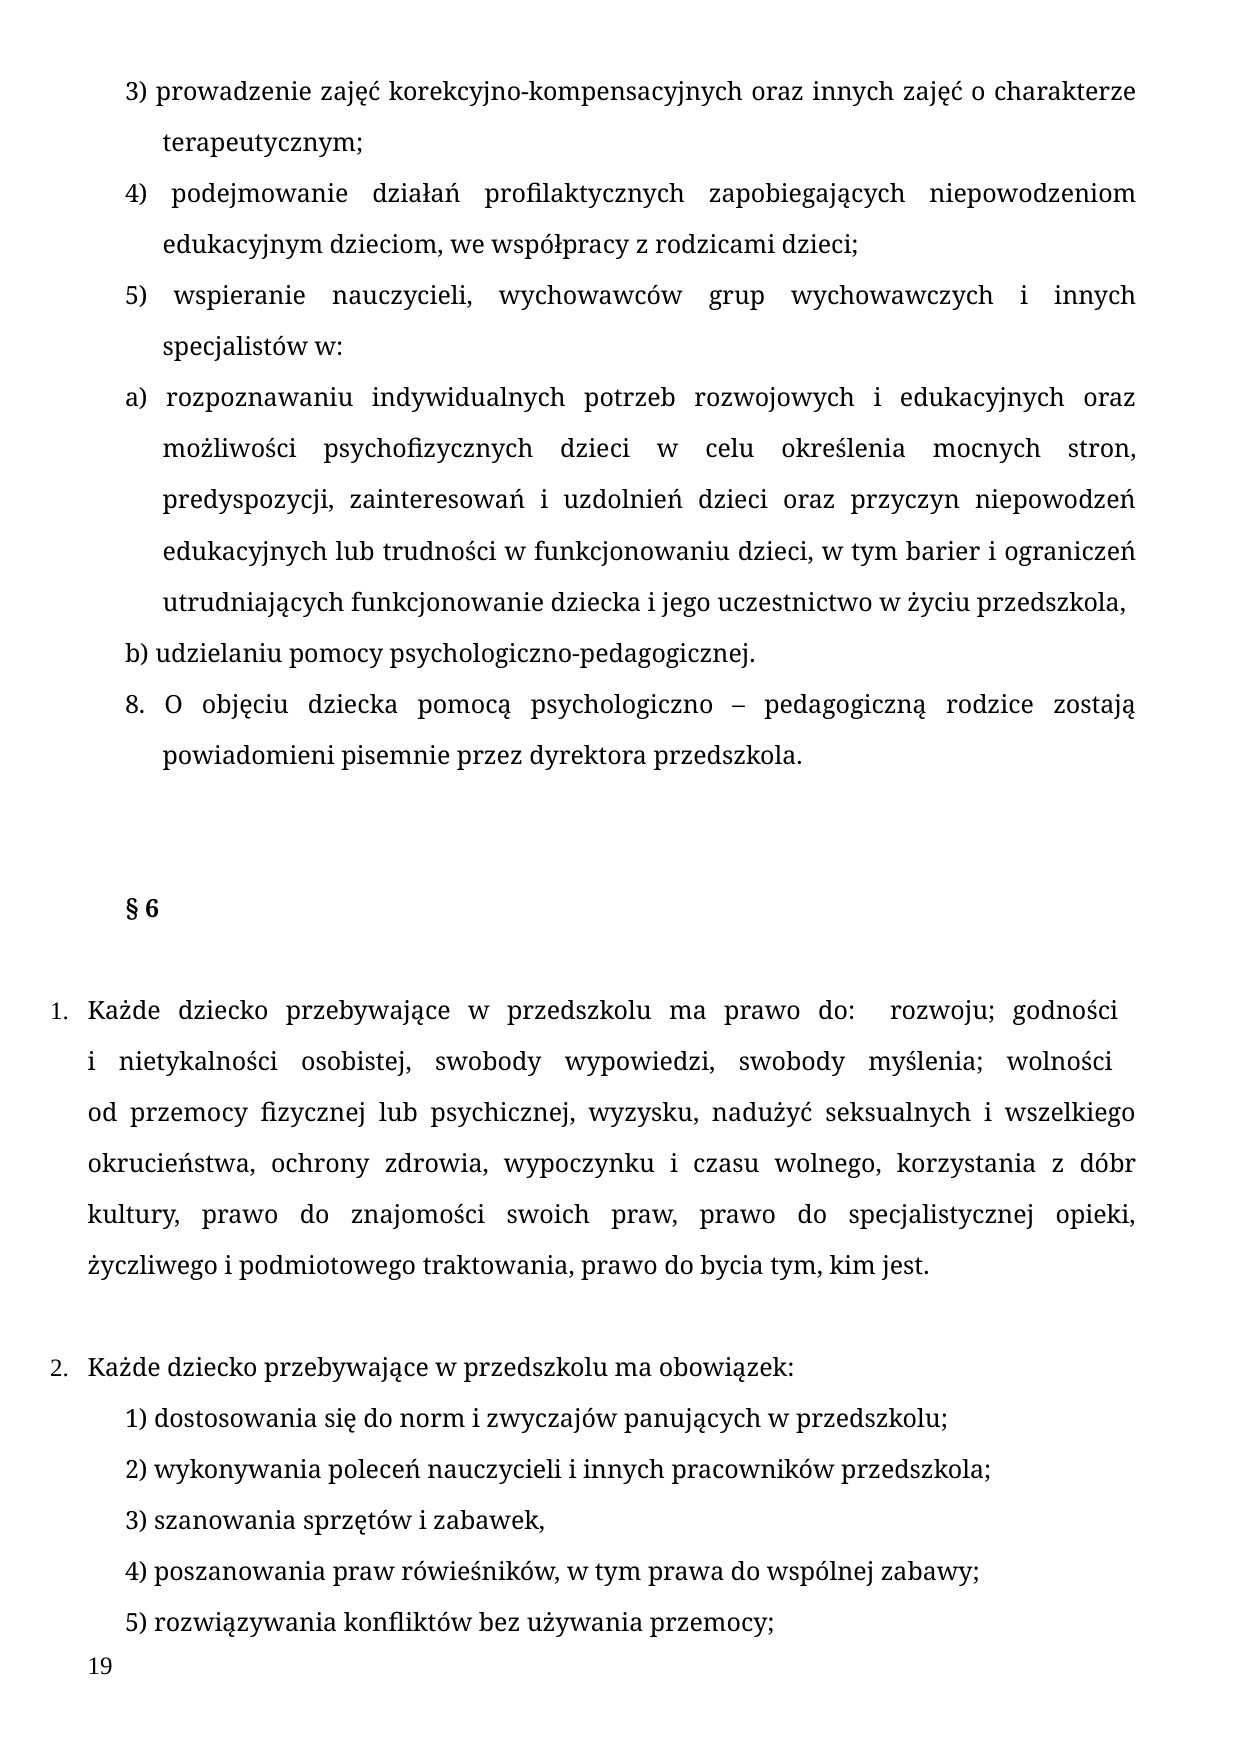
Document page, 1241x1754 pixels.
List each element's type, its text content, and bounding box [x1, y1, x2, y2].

text 3) prowadzenie zajęć korekcyjno-kompensacyjnych oraz innych zajęć o charakterze terapeutycznym; [125, 74, 1137, 159]
list Każde dziecko przebywające w przedszkolu ma prawo do: rozwoju; godności i nietykalności osobistej, swobody wypowiedzi, swobody myślenia; wolności od przemocy fizycznej lub psychicznej, wyzysku, nadużyć seksualnych i wszelkiego okrucieństwa, ochrony zdrowia, wypoczynku i czasu wolnego, korzystania z dóbr kultury, prawo do znajomości swoich praw, prawo do specjalistycznej opieki, życzliwego i podmiotowego traktowania, prawo do bycia tym, kim jest. [50, 992, 1137, 1282]
text 8. O objęciu dziecka pomocą psychologiczno – pedagogiczną rodzice zostają powiadomieni pisemnie przez dyrektora przedszkola. [125, 686, 1137, 771]
text b) udzielaniu pomocy psychologiczno-pedagogicznej. [125, 635, 1137, 669]
text a) rozpoznawaniu indywidualnych potrzeb rozwojowych i edukacyjnych oraz możliwości psychofizycznych dzieci w celu określenia mocnych stron, predyspozycji, zainteresowań i uzdolnień dzieci oraz przyczyn niepowodzeń edukacyjnych lub trudności w funkcjonowaniu dzieci, w tym barier i ograniczeń utrudniających funkcjonowanie dziecka i jego uczestnictwo w życiu przedszkola, [125, 380, 1137, 618]
text 5) wspieranie nauczycieli, wychowawców grup wychowawczych i innych specjalistów w: [125, 278, 1137, 363]
text 5) rozwiązywania konfliktów bez używania przemocy; [125, 1605, 1137, 1639]
text § 6 [125, 890, 1137, 924]
text 4) podejmowanie działań profilaktycznych zapobiegających niepowodzeniom edukacyjnym dzieciom, we współpracy z rodzicami dzieci; [125, 176, 1137, 261]
list Każde dziecko przebywające w przedszkolu ma obowiązek: [50, 1350, 1137, 1384]
text 2) wykonywania poleceń nauczycieli i innych pracowników przedszkola; [125, 1452, 1137, 1486]
text 4) poszanowania praw rówieśników, w tym prawa do wspólnej zabawy; [125, 1554, 1137, 1588]
text 1) dostosowania się do norm i zwyczajów panujących w przedszkolu; [125, 1401, 1137, 1435]
text 3) szanowania sprzętów i zabawek, [125, 1503, 1137, 1537]
